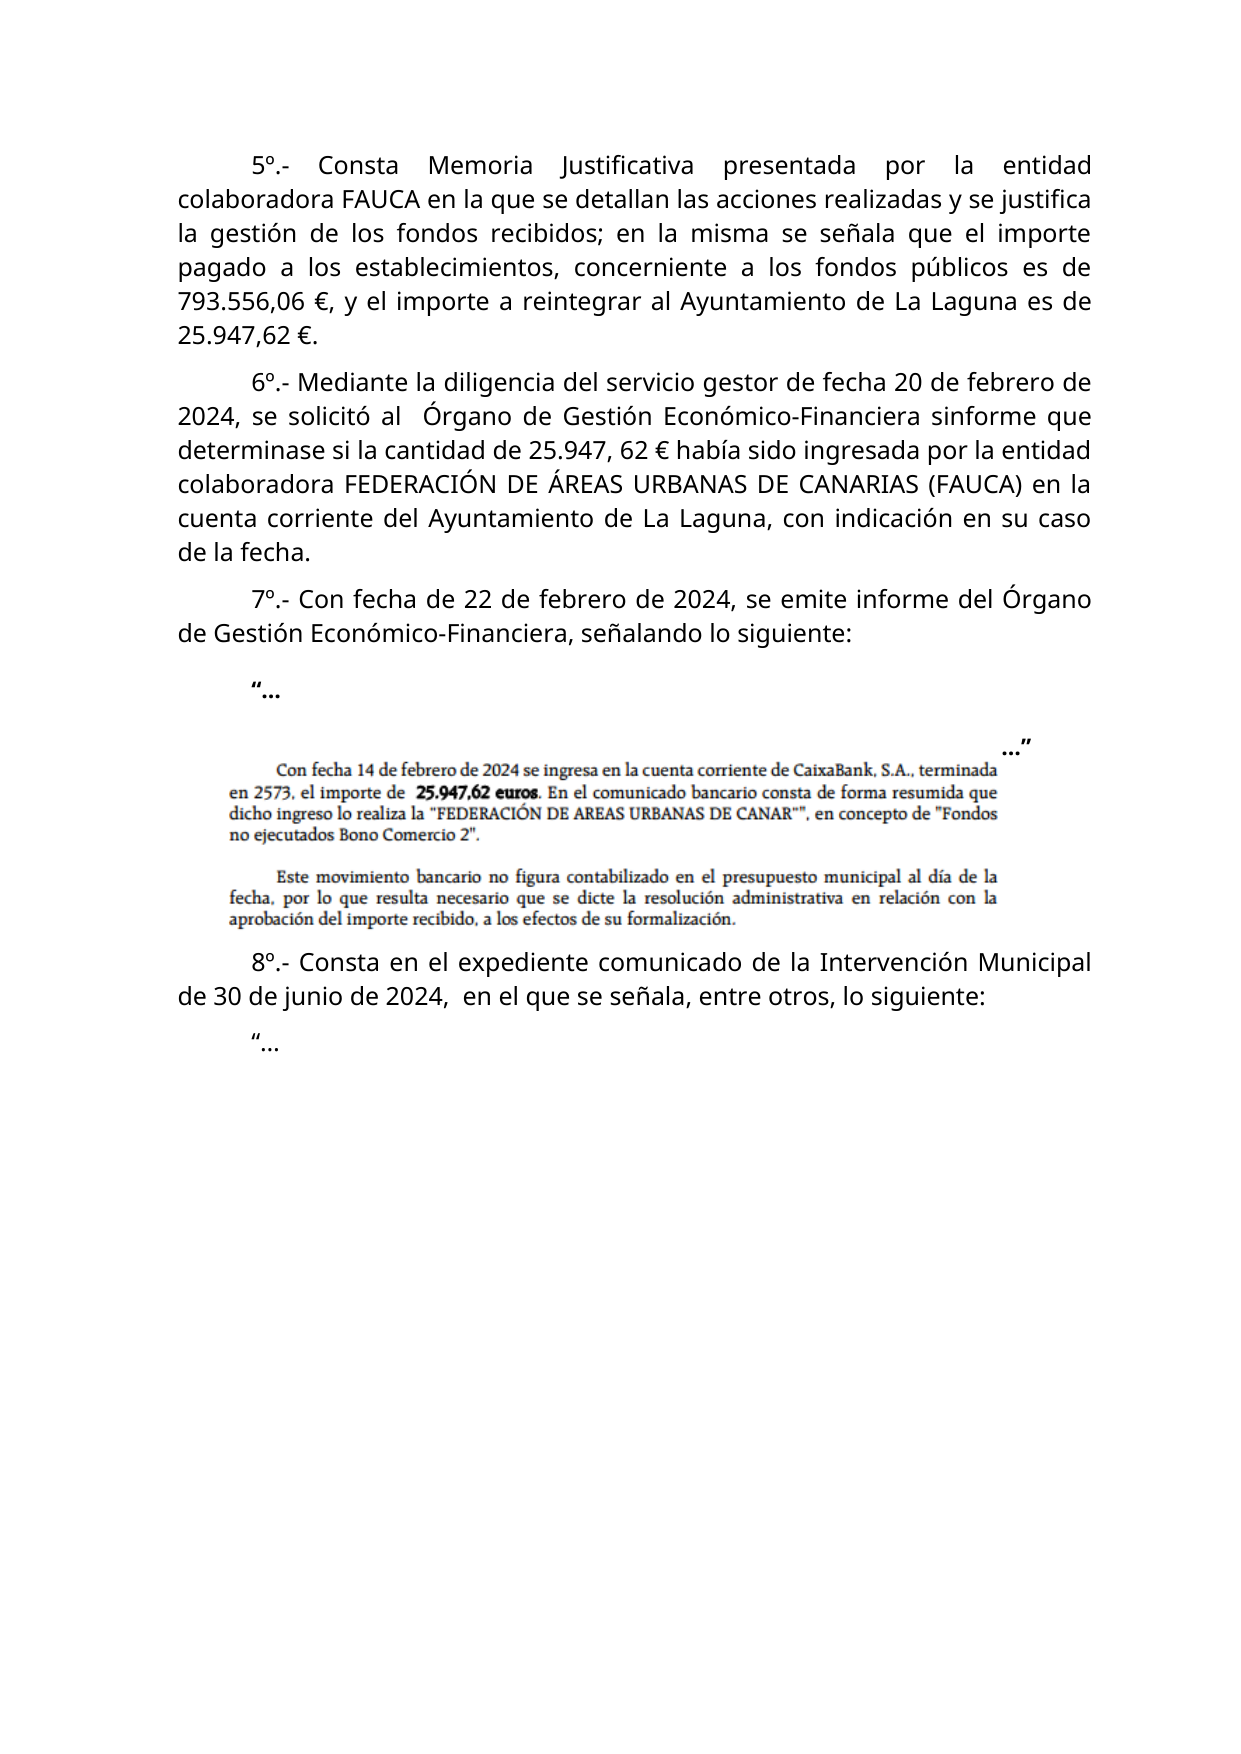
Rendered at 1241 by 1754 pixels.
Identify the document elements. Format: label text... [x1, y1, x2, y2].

text 7º.- Con fecha de 22 de febrero de 2024, se emite informe del Órgano de Gestión Económico-Financiera, señalando lo siguiente: [177, 581, 1093, 649]
text 6º.- Mediante la diligencia del servicio gestor de fecha 20 de febrero de 2024, se solicitó al Órgano de Gestión Económico-Financiera sinforme que determinase si la cantidad de 25.947, 62 € había sido ingresada por la entidad colaboradora FEDERACIÓN DE ÁREAS URBANAS DE CANARIAS (FAUCA) en la cuenta corriente del Ayuntamiento de La Laguna, con indicación en su caso de la fecha. [177, 364, 1093, 569]
text “… [177, 1025, 1093, 1059]
text …” [148, 731, 1093, 932]
text 5º.- Consta Memoria Justificativa presentada por la entidad colaboradora FAUCA en la que se detallan las acciones realizadas y se justifica la gestión de los fondos recibidos; en la misma se señala que el importe pagado a los establecimientos, concerniente a los fondos públicos es de 793.556,06 €, y el importe a reintegrar al Ayuntamiento de La Laguna es de 25.947,62 €. [177, 148, 1093, 352]
text “… [177, 674, 1093, 706]
text 8º.- Consta en el expediente comunicado de la Intervención Municipal de 30 de junio de 2024, en el que se señala, entre otros, lo siguiente: [177, 944, 1093, 1012]
